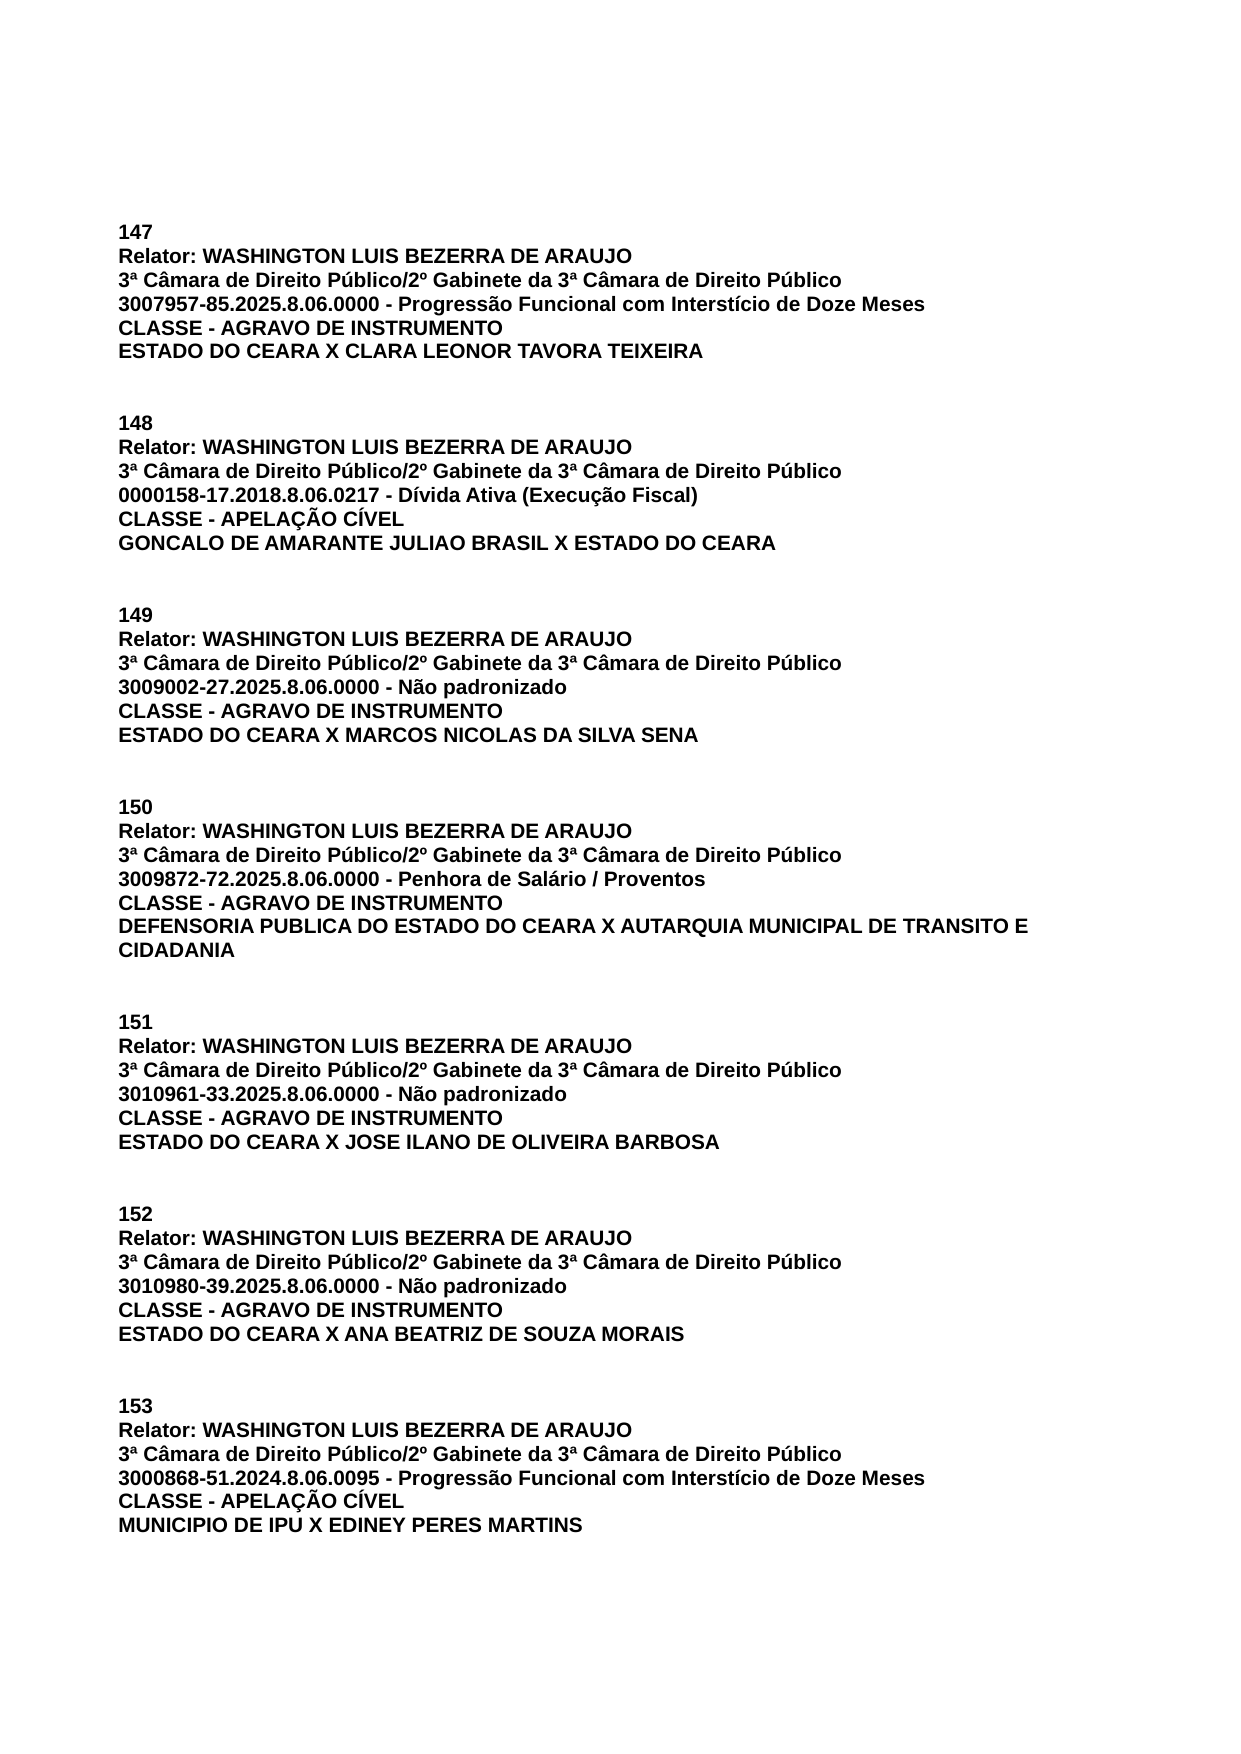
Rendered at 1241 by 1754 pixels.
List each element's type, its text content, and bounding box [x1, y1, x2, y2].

text GONCALO DE AMARANTE JULIAO BRASIL X ESTADO DO CEARA [118, 531, 1122, 555]
text CLASSE - AGRAVO DE INSTRUMENTO [118, 1106, 1122, 1130]
text 3000868-51.2024.8.06.0095 - Progressão Funcional com Interstício de Doze Meses [118, 1465, 1122, 1489]
text 149 [118, 603, 1122, 627]
text Relator: WASHINGTON LUIS BEZERRA DE ARAUJO [118, 1034, 1122, 1058]
text Relator: WASHINGTON LUIS BEZERRA DE ARAUJO [118, 818, 1122, 842]
text 3007957-85.2025.8.06.0000 - Progressão Funcional com Interstício de Doze Meses [118, 291, 1122, 315]
text 153 [118, 1393, 1122, 1417]
text ESTADO DO CEARA X CLARA LEONOR TAVORA TEIXEIRA [118, 339, 1122, 363]
text 3ª Câmara de Direito Público/2º Gabinete da 3ª Câmara de Direito Público [118, 1250, 1122, 1274]
text MUNICIPIO DE IPU X EDINEY PERES MARTINS [118, 1513, 1122, 1537]
text CLASSE - AGRAVO DE INSTRUMENTO [118, 1298, 1122, 1322]
text Relator: WASHINGTON LUIS BEZERRA DE ARAUJO [118, 627, 1122, 651]
text 3ª Câmara de Direito Público/2º Gabinete da 3ª Câmara de Direito Público [118, 267, 1122, 291]
text 3ª Câmara de Direito Público/2º Gabinete da 3ª Câmara de Direito Público [118, 1441, 1122, 1465]
text 3ª Câmara de Direito Público/2º Gabinete da 3ª Câmara de Direito Público [118, 459, 1122, 483]
text CLASSE - APELAÇÃO CÍVEL [118, 507, 1122, 531]
text Relator: WASHINGTON LUIS BEZERRA DE ARAUJO [118, 1417, 1122, 1441]
text CLASSE - AGRAVO DE INSTRUMENTO [118, 890, 1122, 914]
text 3ª Câmara de Direito Público/2º Gabinete da 3ª Câmara de Direito Público [118, 842, 1122, 866]
text 3009872-72.2025.8.06.0000 - Penhora de Salário / Proventos [118, 866, 1122, 890]
text Relator: WASHINGTON LUIS BEZERRA DE ARAUJO [118, 435, 1122, 459]
text 3010961-33.2025.8.06.0000 - Não padronizado [118, 1082, 1122, 1106]
text 152 [118, 1202, 1122, 1226]
text ESTADO DO CEARA X ANA BEATRIZ DE SOUZA MORAIS [118, 1322, 1122, 1346]
text CLASSE - AGRAVO DE INSTRUMENTO [118, 315, 1122, 339]
text 147 [118, 219, 1122, 243]
text 148 [118, 411, 1122, 435]
text Relator: WASHINGTON LUIS BEZERRA DE ARAUJO [118, 1226, 1122, 1250]
text 0000158-17.2018.8.06.0217 - Dívida Ativa (Execução Fiscal) [118, 483, 1122, 507]
text ESTADO DO CEARA X MARCOS NICOLAS DA SILVA SENA [118, 723, 1122, 747]
text 3010980-39.2025.8.06.0000 - Não padronizado [118, 1274, 1122, 1298]
text Relator: WASHINGTON LUIS BEZERRA DE ARAUJO [118, 243, 1122, 267]
text DEFENSORIA PUBLICA DO ESTADO DO CEARA X AUTARQUIA MUNICIPAL DE TRANSITO E CIDADANIA [118, 914, 1122, 962]
text 3009002-27.2025.8.06.0000 - Não padronizado [118, 675, 1122, 699]
text 3ª Câmara de Direito Público/2º Gabinete da 3ª Câmara de Direito Público [118, 651, 1122, 675]
text 150 [118, 794, 1122, 818]
text CLASSE - AGRAVO DE INSTRUMENTO [118, 699, 1122, 723]
text CLASSE - APELAÇÃO CÍVEL [118, 1489, 1122, 1513]
text 3ª Câmara de Direito Público/2º Gabinete da 3ª Câmara de Direito Público [118, 1058, 1122, 1082]
text ESTADO DO CEARA X JOSE ILANO DE OLIVEIRA BARBOSA [118, 1130, 1122, 1154]
text 151 [118, 1010, 1122, 1034]
